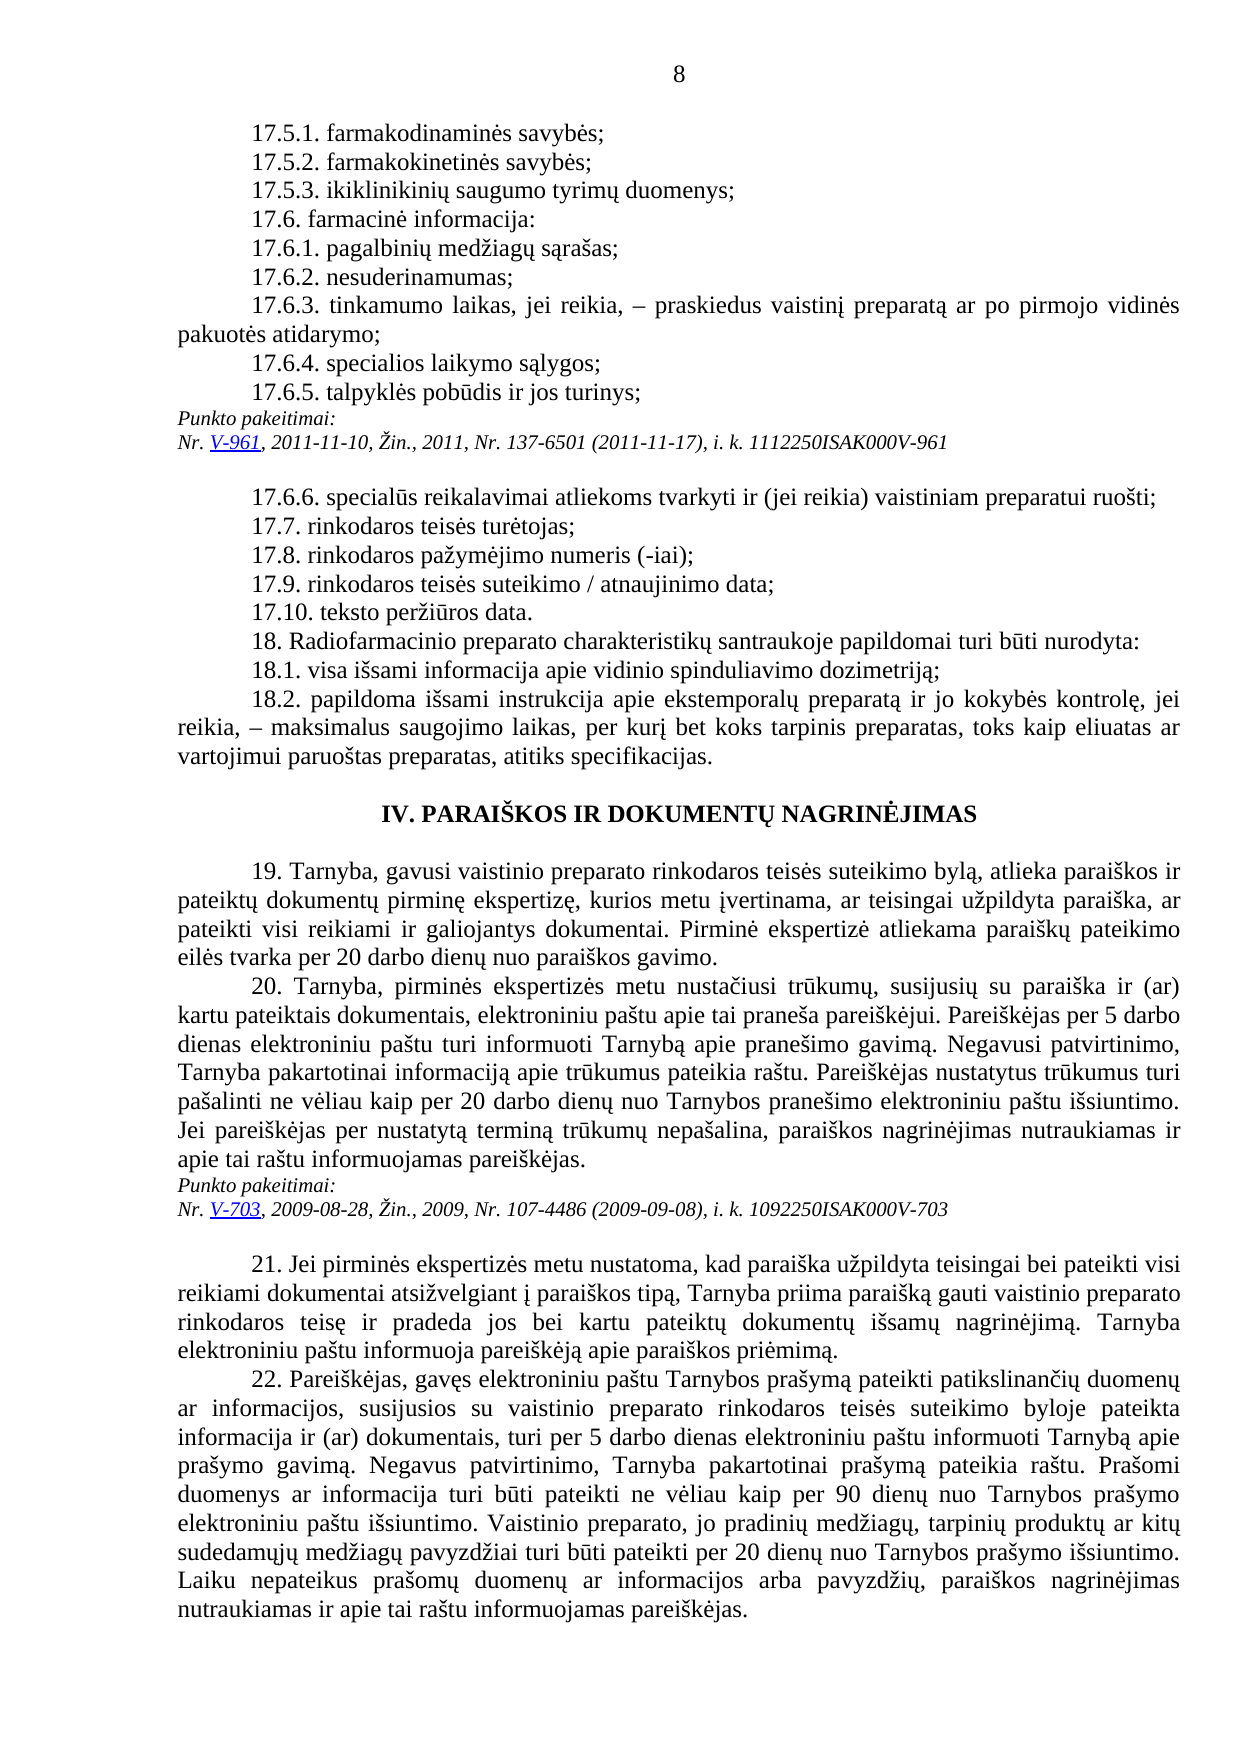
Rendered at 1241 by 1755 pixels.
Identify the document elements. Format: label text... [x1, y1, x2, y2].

text 17.9. rinkodaros teisės suteikimo / atnaujinimo data; [177, 569, 1181, 597]
text 17.5.3. ikiklinikinių saugumo tyrimų duomenys; [177, 176, 1181, 204]
text 17.8. rinkodaros pažymėjimo numeris (-iai); [177, 540, 1181, 569]
text IV. PARAIŠKOS IR DOKUMENTŲ NAGRINĖJIMAS [177, 799, 1181, 827]
text 17.6. farmacinė informacija: [177, 204, 1181, 233]
text 17.6.4. specialios laikymo sąlygos; [177, 348, 1181, 377]
text 17.10. teksto peržiūros data. [177, 597, 1181, 626]
text 17.7. rinkodaros teisės turėtojas; [177, 511, 1181, 540]
text 17.6.5. talpyklės pobūdis ir jos turinys; [177, 377, 1181, 406]
text 18.2. papildoma išsami instrukcija apie ekstemporalų preparatą ir jo kokybės kontrolę, jei reikia, – maksimalus saugojimo laikas, per kurį bet koks tarpinis preparatas, toks kaip eliuatas ar vartojimui paruoštas preparatas, atitiks specifikacijas. [177, 684, 1181, 770]
text 21. Jei pirminės ekspertizės metu nustatoma, kad paraiška užpildyta teisingai bei pateikti visi reikiami dokumentai atsižvelgiant į paraiškos tipą, Tarnyba priima paraišką gauti vaistinio preparato rinkodaros teisę ir pradeda jos bei kartu pateiktų dokumentų išsamų nagrinėjimą. Tarnyba elektroniniu paštu informuoja pareiškėją apie paraiškos priėmimą. [177, 1249, 1181, 1364]
text 20. Tarnyba, pirminės ekspertizės metu nustačiusi trūkumų, susijusių su paraiška ir (ar) kartu pateiktais dokumentais, elektroniniu paštu apie tai praneša pareiškėjui. Pareiškėjas per 5 darbo dienas elektroniniu paštu turi informuoti Tarnybą apie pranešimo gavimą. Negavusi patvirtinimo, Tarnyba pakartotinai informaciją apie trūkumus pateikia raštu. Pareiškėjas nustatytus trūkumus turi pašalinti ne vėliau kaip per 20 darbo dienų nuo Tarnybos pranešimo elektroniniu paštu išsiuntimo. Jei pareiškėjas per nustatytą terminą trūkumų nepašalina, paraiškos nagrinėjimas nutraukiamas ir apie tai raštu informuojamas pareiškėjas. [177, 971, 1181, 1172]
text 22. Pareiškėjas, gavęs elektroniniu paštu Tarnybos prašymą pateikti patikslinančių duomenų ar informacijos, susijusios su vaistinio preparato rinkodaros teisės suteikimo byloje pateikta informacija ir (ar) dokumentais, turi per 5 darbo dienas elektroniniu paštu informuoti Tarnybą apie prašymo gavimą. Negavus patvirtinimo, Tarnyba pakartotinai prašymą pateikia raštu. Prašomi duomenys ar informacija turi būti pateikti ne vėliau kaip per 90 dienų nuo Tarnybos prašymo elektroniniu paštu išsiuntimo. Vaistinio preparato, jo pradinių medžiagų, tarpinių produktų ar kitų sudedamųjų medžiagų pavyzdžiai turi būti pateikti per 20 dienų nuo Tarnybos prašymo išsiuntimo. Laiku nepateikus prašomų duomenų ar informacijos arba pavyzdžių, paraiškos nagrinėjimas nutraukiamas ir apie tai raštu informuojamas pareiškėjas. [177, 1364, 1181, 1623]
text Punkto pakeitimai: [177, 406, 1181, 430]
text Punkto pakeitimai: [177, 1172, 1181, 1197]
text Nr. V-961, 2011-11-10, Žin., 2011, Nr. 137-6501 (2011-11-17), i. k. 1112250ISAK000V-961 [177, 430, 1181, 454]
text 17.6.1. pagalbinių medžiagų sąrašas; [177, 233, 1181, 262]
text 17.6.6. specialūs reikalavimai atliekoms tvarkyti ir (jei reikia) vaistiniam preparatui ruošti; [177, 482, 1181, 511]
text 18.1. visa išsami informacija apie vidinio spinduliavimo dozimetriją; [177, 655, 1181, 684]
text 17.6.2. nesuderinamumas; [177, 262, 1181, 291]
text Nr. V-703, 2009-08-28, Žin., 2009, Nr. 107-4486 (2009-09-08), i. k. 1092250ISAK000V-703 [177, 1197, 1181, 1221]
text 18. Radiofarmacinio preparato charakteristikų santraukoje papildomai turi būti nurodyta: [177, 626, 1181, 655]
text 19. Tarnyba, gavusi vaistinio preparato rinkodaros teisės suteikimo bylą, atlieka paraiškos ir pateiktų dokumentų pirminę ekspertizę, kurios metu įvertinama, ar teisingai užpildyta paraiška, ar pateikti visi reikiami ir galiojantys dokumentai. Pirminė ekspertizė atliekama paraiškų pateikimo eilės tvarka per 20 darbo dienų nuo paraiškos gavimo. [177, 856, 1181, 971]
text 17.5.1. farmakodinaminės savybės; [177, 118, 1181, 147]
text 17.6.3. tinkamumo laikas, jei reikia, – praskiedus vaistinį preparatą ar po pirmojo vidinės pakuotės atidarymo; [177, 291, 1181, 348]
text 17.5.2. farmakokinetinės savybės; [177, 147, 1181, 176]
